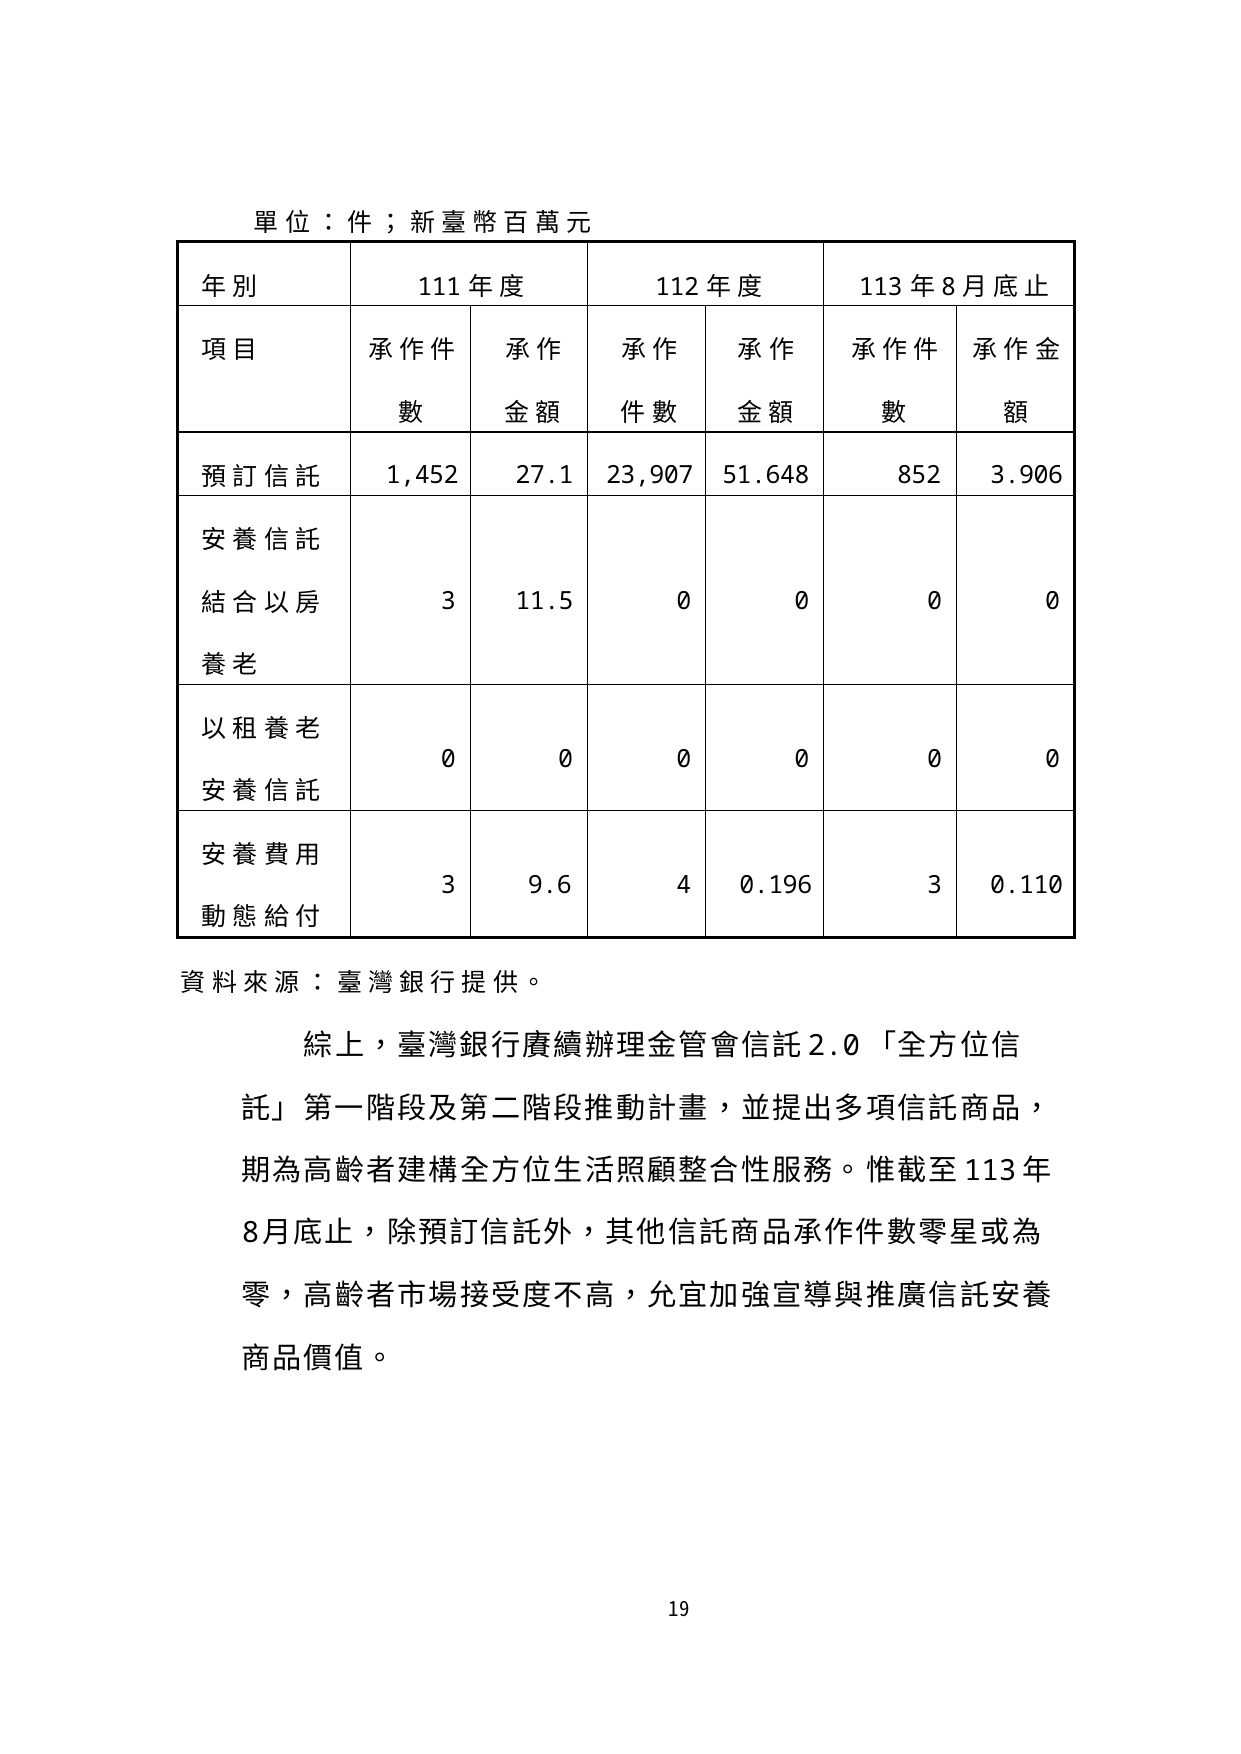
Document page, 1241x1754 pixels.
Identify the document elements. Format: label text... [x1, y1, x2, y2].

text 資料來源：臺灣銀行提供。 [163, 939, 1063, 1001]
table_header 111年度 [351, 243, 587, 305]
table_cell 9.6 [471, 811, 587, 936]
table_cell 0 [588, 685, 705, 809]
table_cell 1,452 [351, 433, 470, 495]
table_cell 項目 [179, 306, 350, 431]
table_cell 以租養老安養信託 [179, 685, 350, 809]
table_cell 0 [706, 685, 823, 809]
table_cell 27.1 [471, 433, 587, 495]
table_cell 承作金額 [957, 306, 1073, 431]
text 綜上，臺灣銀行賡續辦理金管會信託2.0「全方位信託」第一階段及第二階段推動計畫，並提出多項信託商品，期為高齡者建構全方位生活照顧整合性服務。惟截至113年8月底止，除預訂信託外，其他信託商品承作件數零星或為零，高齡者市場接受度不高，允宜加強宣導與推廣信託安養商品價值。 [236, 1001, 1063, 1376]
table_cell 0 [588, 496, 705, 683]
table_cell 0 [351, 685, 470, 809]
table_cell 0 [824, 685, 956, 809]
table_cell 11.5 [471, 496, 587, 683]
table_header 年別 [179, 243, 350, 305]
table_cell 安養費用動態給付 [179, 811, 350, 936]
table_cell 0 [957, 496, 1073, 683]
table_cell 0 [471, 685, 587, 809]
table_cell 承作件數 [824, 306, 956, 431]
table_header 112年度 [588, 243, 823, 305]
table_cell 0.110 [957, 811, 1073, 936]
table_cell 承作件數 [588, 306, 705, 431]
table_cell 安養信託結合以房養老 [179, 496, 350, 683]
table_cell 4 [588, 811, 705, 936]
table_cell 承作金額 [471, 306, 587, 431]
table_cell 3 [824, 811, 956, 936]
table_cell 0.196 [706, 811, 823, 936]
table_cell 預訂信託 [179, 433, 350, 495]
table_cell 51.648 [706, 433, 823, 495]
table_cell 0 [824, 496, 956, 683]
table_cell 承作件數 [351, 306, 470, 431]
table_cell 852 [824, 433, 956, 495]
table_cell 3 [351, 811, 470, 936]
table_cell 0 [706, 496, 823, 683]
table_cell 3.906 [957, 433, 1073, 495]
text 單位：件；新臺幣百萬元 [168, 177, 1048, 240]
table_cell 3 [351, 496, 470, 683]
table_cell 0 [957, 685, 1073, 809]
table_header 113年8月底止 [824, 243, 1073, 305]
table_cell 23,907 [588, 433, 705, 495]
table_cell 承作金額 [706, 306, 823, 431]
